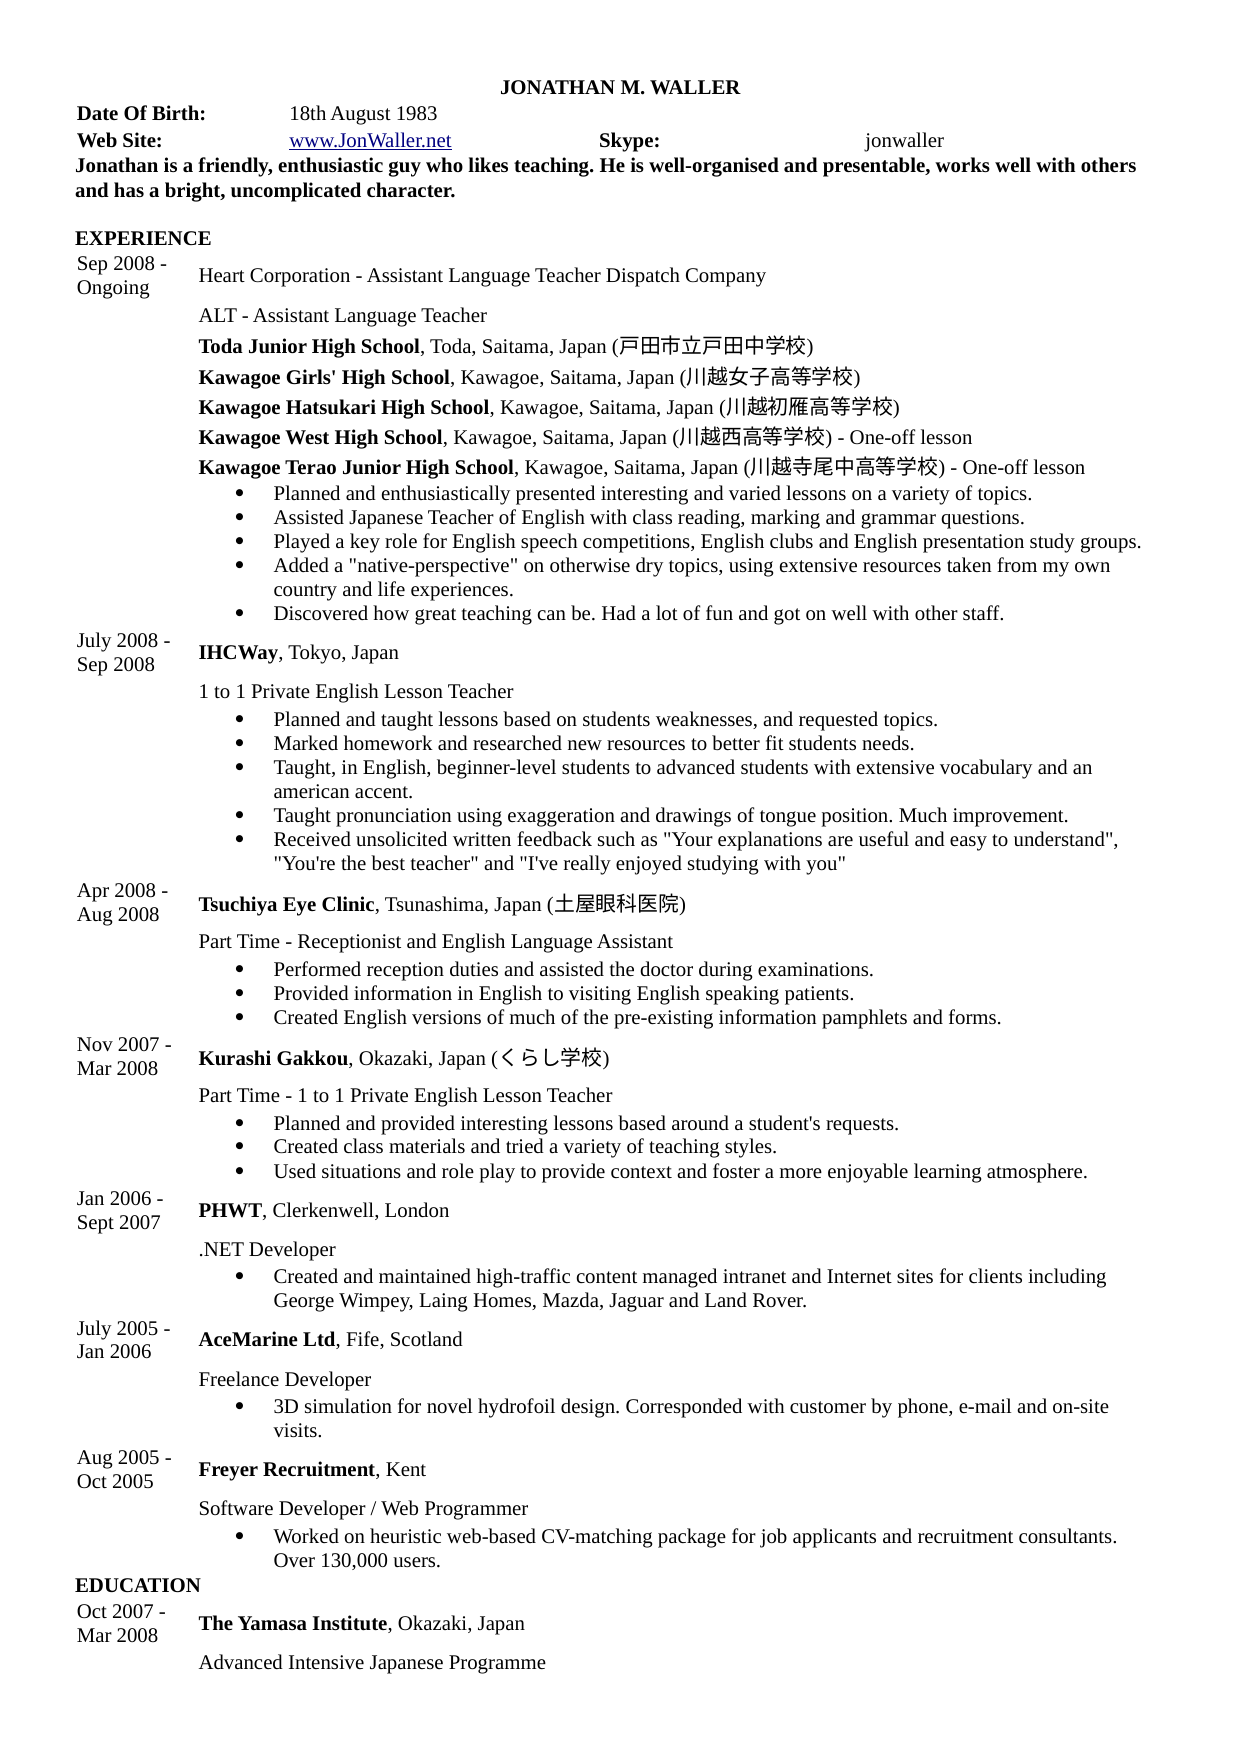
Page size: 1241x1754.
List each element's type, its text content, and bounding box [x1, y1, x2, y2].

table_cell Toda Junior High School, Toda, Saitama, Japan (戸田市立戸田中学校) Kawagoe Girls' High School, Kawagoe, Saitama, Japan (川越女子高等学校) Kawagoe Hatsukari High School, Kawagoe, Saitama, Japan (川越初雁高等学校) Kawagoe West High School, Kawagoe, Saitama, Japan (川越西高等学校) - One-off lesson Kawagoe Terao Junior High School, Kawagoe, Saitama, Japan (川越寺尾中高等学校) - One-off lesson Planned and enthusiastically presented interesting and varied lessons on a variety of topics. Assisted Japanese Teacher of English with class reading, marking and grammar questions. Played a key role for English speech competitions, English clubs and English presentation study groups. Added a "native-perspective" on otherwise dry topics, using extensive resources taken from my own country and life experiences. Discovered how great teaching can be. Had a lot of fun and got on well with other staff. [197, 328, 1165, 627]
table_header [597, 99, 864, 126]
table_cell Aug 2005 - Oct 2005 [75, 1444, 197, 1495]
table_cell Performed reception duties and assisted the doctor during examinations. Provided information in English to visiting English speaking patients. Created English versions of much of the pre-existing information pamphlets and forms. [197, 955, 1165, 1030]
table_cell [75, 328, 197, 627]
table_cell [75, 1495, 197, 1522]
text JONATHAN M. WALLER [75, 75, 1165, 99]
table_cell Apr 2008 - Aug 2008 [75, 877, 197, 928]
table_cell [75, 955, 197, 1030]
table_cell [75, 1109, 197, 1184]
table_cell Freyer Recruitment, Kent [197, 1444, 1165, 1495]
table_cell www.JonWaller.net [288, 126, 597, 153]
table_cell [75, 1649, 197, 1676]
table_cell Web Site: [75, 126, 288, 153]
table_cell [75, 1392, 197, 1443]
table_cell [75, 705, 197, 877]
table_cell [75, 301, 197, 328]
table_cell Planned and provided interesting lessons based around a student's requests. Created class materials and tried a variety of teaching styles. Used situations and role play to provide context and foster a more enjoyable learning atmosphere. [197, 1109, 1165, 1184]
text Jonathan is a friendly, enthusiastic guy who likes teaching. He is well-organised and presentable, works well with others and has a bright, uncomplicated character. [75, 153, 1165, 202]
table_header 18th August 1983 [288, 99, 597, 126]
text EXPERIENCE [75, 202, 1165, 250]
table_cell July 2008 - Sep 2008 [75, 627, 197, 678]
table_cell 3D simulation for novel hydrofoil design. Corresponded with customer by phone, e-mail and on-site visits. [197, 1392, 1165, 1443]
table_header Heart Corporation - Assistant Language Teacher Dispatch Company [197, 250, 1165, 301]
table_cell Tsuchiya Eye Clinic, Tsunashima, Japan (土屋眼科医院) [197, 877, 1165, 928]
table_cell Software Developer / Web Programmer [197, 1495, 1165, 1522]
table_cell July 2005 - Jan 2006 [75, 1314, 197, 1365]
table_cell [75, 1263, 197, 1314]
table_cell [75, 1365, 197, 1392]
table_cell Planned and taught lessons based on students weaknesses, and requested topics. Marked homework and researched new resources to better fit students needs. Taught, in English, beginner-level students to advanced students with extensive vocabulary and an american accent. Taught pronunciation using exaggeration and drawings of tongue position. Much improvement. Received unsolicited written feedback such as "Your explanations are useful and easy to understand", "You're the best teacher" and "I've really enjoyed studying with you" [197, 705, 1165, 877]
table_cell jonwaller [864, 126, 1165, 153]
table_cell AceMarine Ltd, Fife, Scotland [197, 1314, 1165, 1365]
table_header Sep 2008 - Ongoing [75, 250, 197, 301]
table_header [864, 99, 1165, 126]
table_header Oct 2007 - Mar 2008 [75, 1597, 197, 1648]
table_cell Jan 2006 - Sept 2007 [75, 1184, 197, 1235]
table_cell [75, 1082, 197, 1109]
table_cell Advanced Intensive Japanese Programme [197, 1649, 1165, 1676]
table_cell PHWT, Clerkenwell, London [197, 1184, 1165, 1235]
text EDUCATION [75, 1573, 1165, 1597]
table_cell ALT - Assistant Language Teacher [197, 301, 1165, 328]
table_cell Freelance Developer [197, 1365, 1165, 1392]
table_cell .NET Developer [197, 1235, 1165, 1263]
table_header The Yamasa Institute, Okazaki, Japan [197, 1597, 1165, 1648]
table_header Date Of Birth: [75, 99, 288, 126]
table_cell [75, 928, 197, 955]
table_cell Worked on heuristic web-based CV-matching package for job applicants and recruitment consultants. Over 130,000 users. [197, 1522, 1165, 1573]
table_cell Part Time - Receptionist and English Language Assistant [197, 928, 1165, 955]
table_cell [75, 678, 197, 705]
table_cell [75, 1522, 197, 1573]
table_cell Kurashi Gakkou, Okazaki, Japan (くらし学校) [197, 1030, 1165, 1082]
table_cell 1 to 1 Private English Lesson Teacher [197, 678, 1165, 705]
table_cell Skype: [597, 126, 864, 153]
table_cell IHCWay, Tokyo, Japan [197, 627, 1165, 678]
table_cell Created and maintained high-traffic content managed intranet and Internet sites for clients including George Wimpey, Laing Homes, Mazda, Jaguar and Land Rover. [197, 1263, 1165, 1314]
table_cell [75, 1235, 197, 1263]
table_cell Part Time - 1 to 1 Private English Lesson Teacher [197, 1082, 1165, 1109]
table_cell Nov 2007 - Mar 2008 [75, 1030, 197, 1082]
